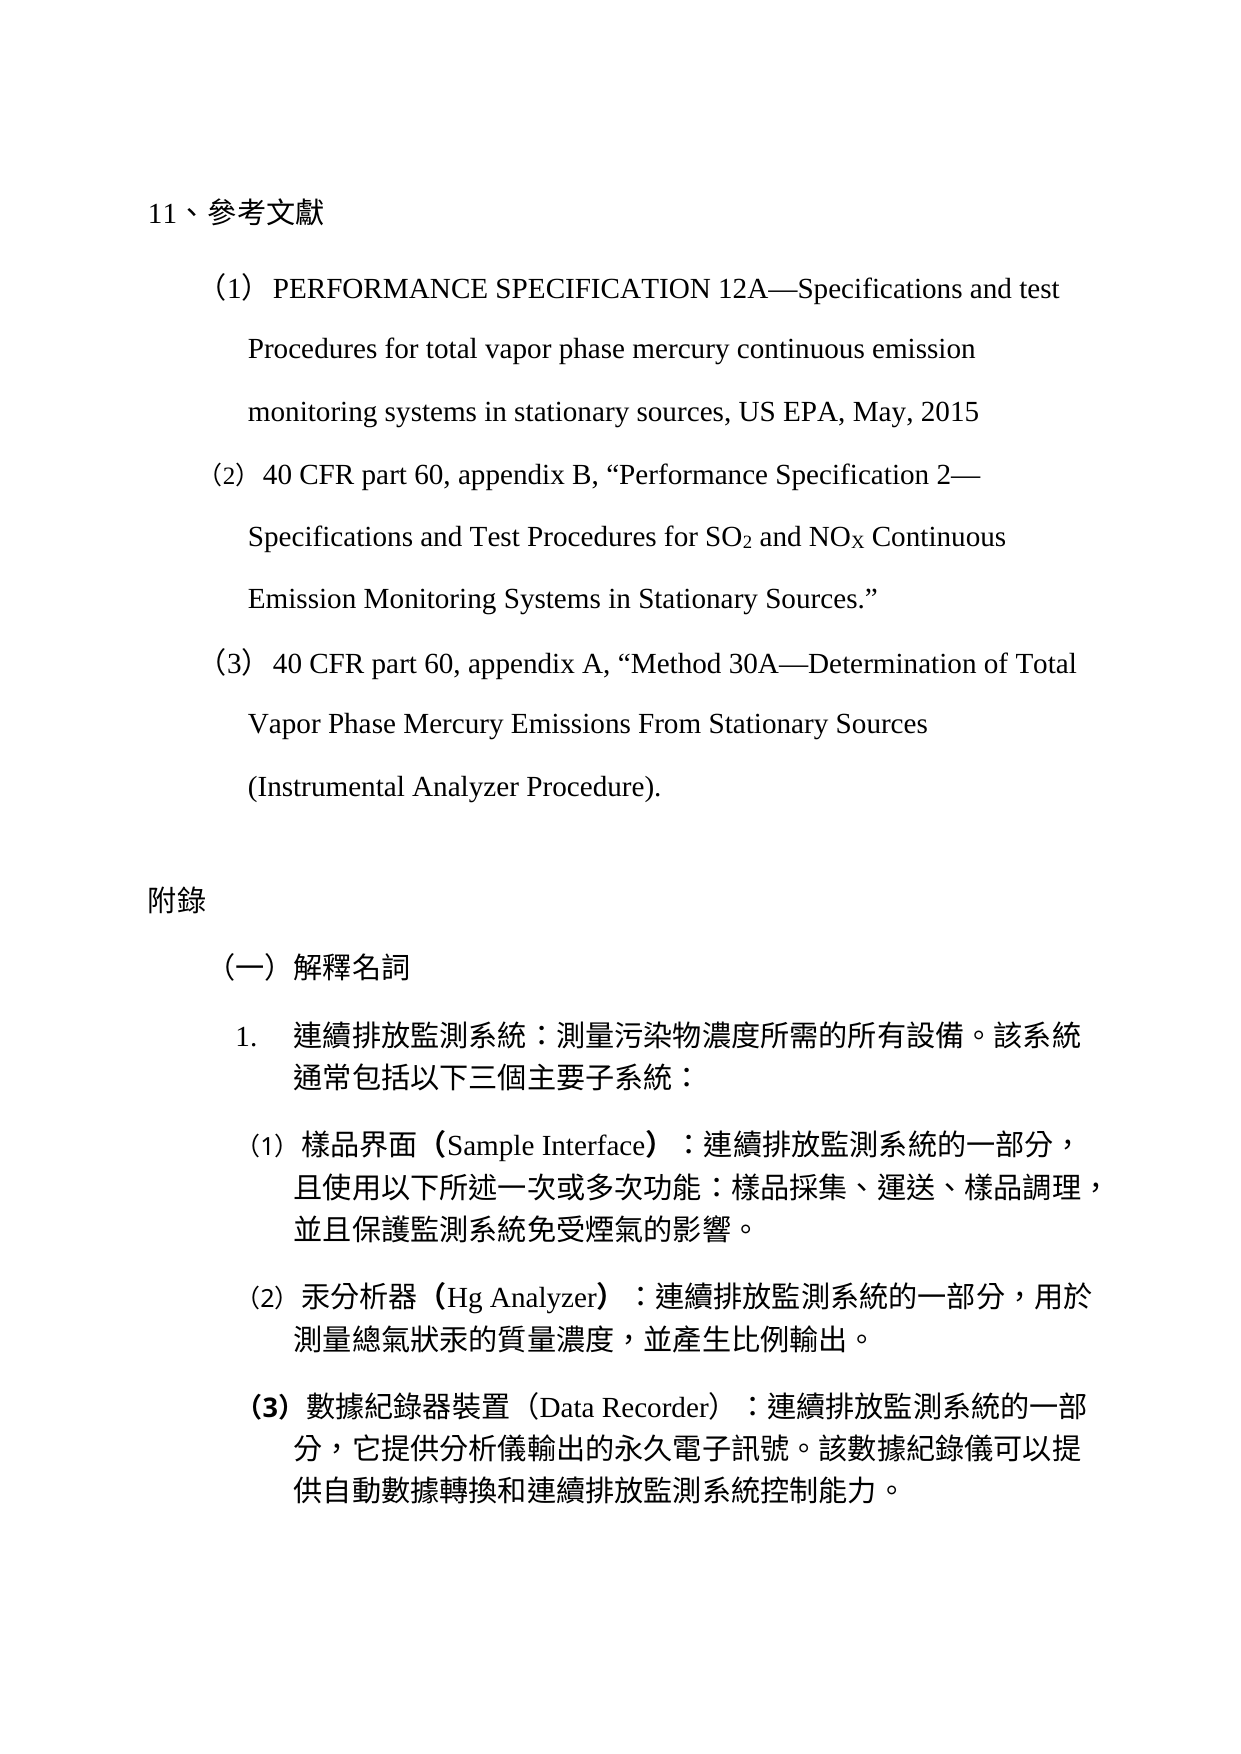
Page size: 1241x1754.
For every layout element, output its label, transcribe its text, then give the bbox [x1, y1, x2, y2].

list 汞分析器（Hg Analyzer）：連續排放監測系統的一部分，用於測量總氣狀汞的質量濃度，並產生比例輸出。 [235, 1274, 1092, 1358]
list 40 CFR part 60, appendix A, “Method 30A—Determination of Total Vapor Phase Mercury Emissions From Stationary Sources (Instrumental Analyzer Procedure). [198, 619, 1092, 807]
text （一）解釋名詞 [148, 945, 1092, 987]
list 數據紀錄器裝置（Data Recorder）：連續排放監測系統的一部分，它提供分析儀輸出的永久電子訊號。該數據紀錄儀可以提供自動數據轉換和連續排放監測系統控制能力。 [235, 1383, 1092, 1510]
list 參考文獻 [148, 189, 1092, 232]
text 附錄 [148, 878, 1092, 920]
list 樣品界面（Sample Interface）：連續排放監測系統的一部分，且使用以下所述一次或多次功能：樣品採集、運送、樣品調理，並且保護監測系統免受煙氣的影響。 [235, 1122, 1092, 1249]
list PERFORMANCE SPECIFICATION 12A—Specifications and test Procedures for total vapor phase mercury continuous emission monitoring systems in stationary sources, US EPA, May, 2015 [198, 244, 1092, 432]
list 連續排放監測系統：測量污染物濃度所需的所有設備。該系統通常包括以下三個主要子系統： [235, 1012, 1092, 1097]
list 40 CFR part 60, appendix B, “Performance Specification 2—Specifications and Test Procedures for SO2 and NOX Continuous Emission Monitoring Systems in Stationary Sources.” [198, 432, 1092, 619]
